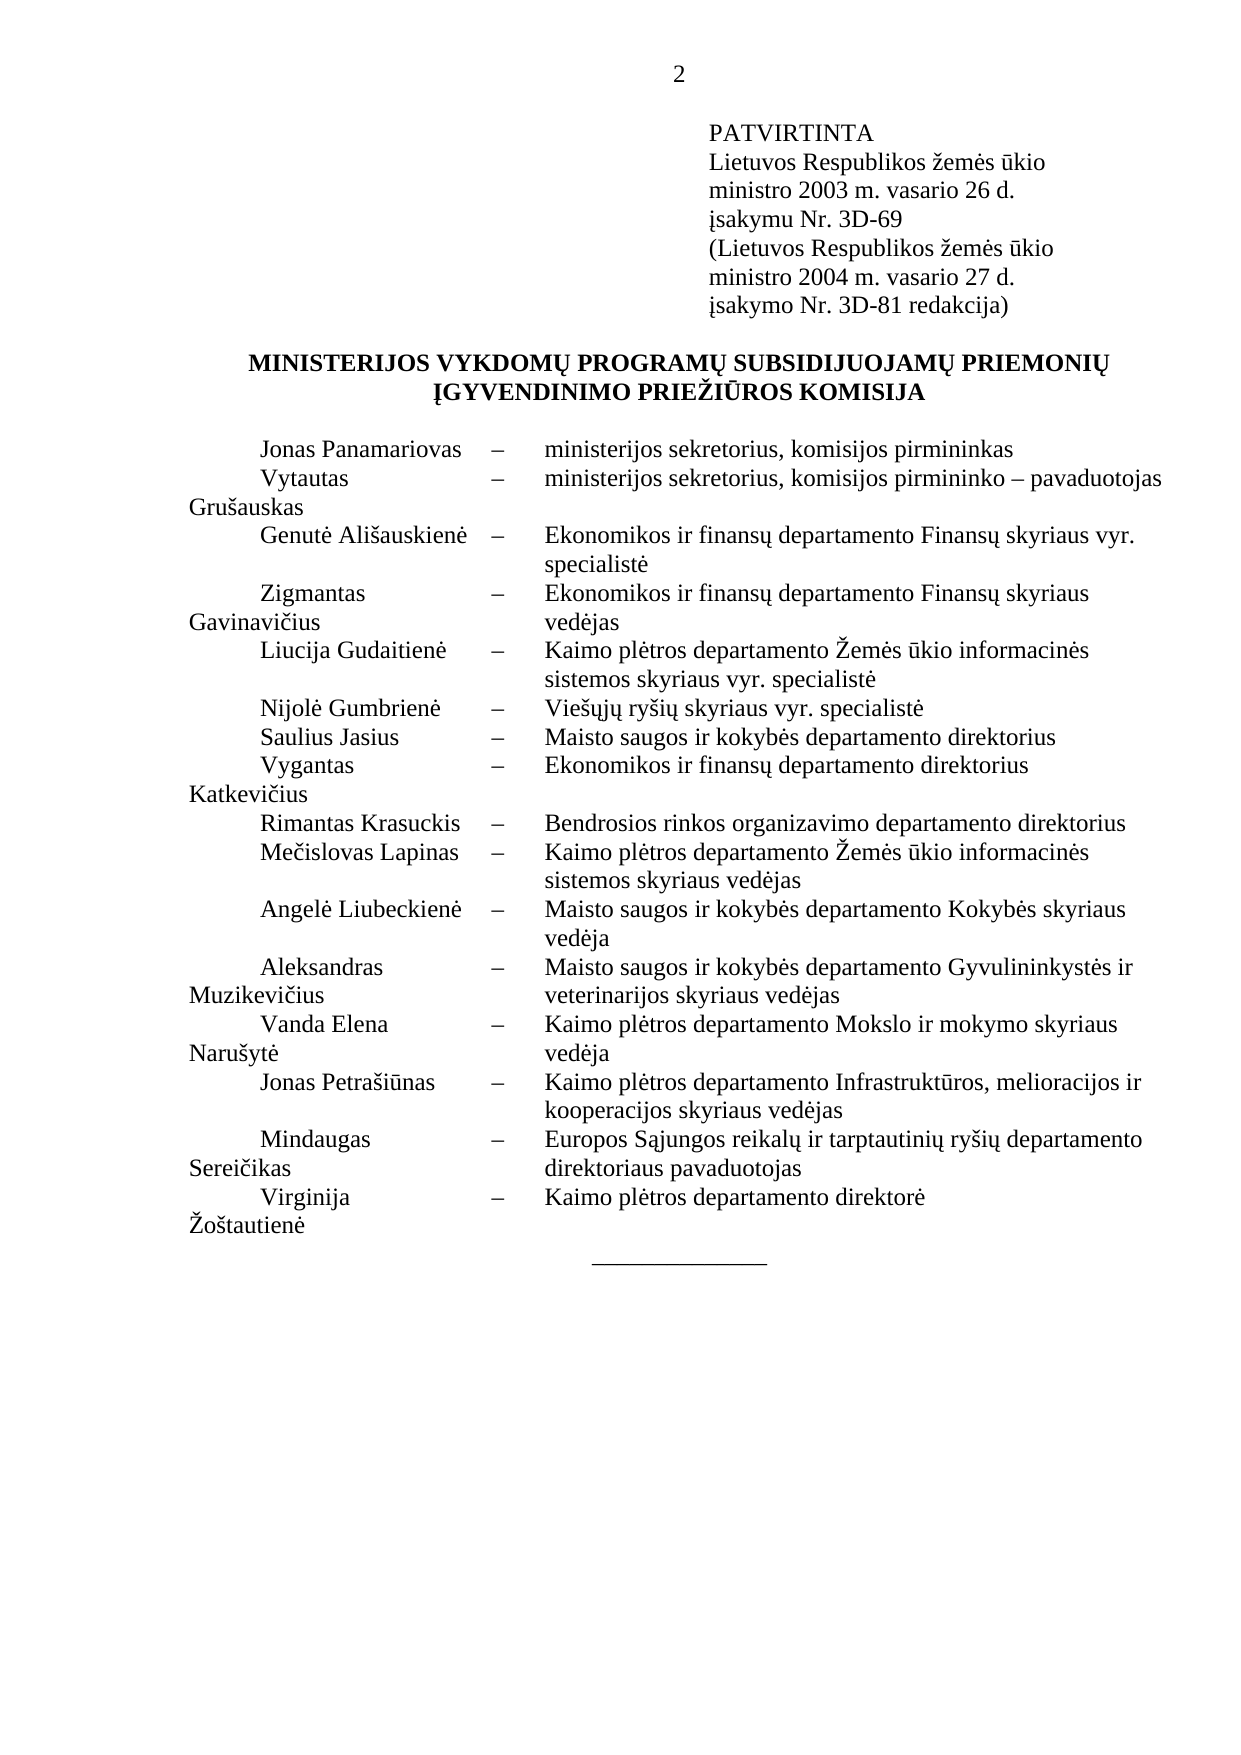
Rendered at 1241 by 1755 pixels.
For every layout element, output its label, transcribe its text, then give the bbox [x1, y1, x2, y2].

table_cell Kaimo plėtros departamento direktorė [533, 1182, 1181, 1239]
table_cell Saulius Jasius [177, 722, 480, 751]
table_cell Mindaugas Sereičikas [177, 1124, 480, 1182]
table_cell – [480, 463, 533, 521]
table_cell Aleksandras Muzikevičius [177, 952, 480, 1009]
table_cell Kaimo plėtros departamento Žemės ūkio informacinės sistemos skyriaus vedėjas [533, 837, 1181, 894]
table_header – [480, 434, 533, 463]
table_cell Viešųjų ryšių skyriaus vyr. specialistė [533, 693, 1181, 722]
table_cell Angelė Liubeckienė [177, 894, 480, 952]
table_header Jonas Panamariovas [177, 434, 480, 463]
text PATVIRTINTA [709, 118, 1181, 147]
table_cell – [480, 837, 533, 894]
table_cell – [480, 1182, 533, 1239]
table_cell Vytautas Grušauskas [177, 463, 480, 521]
table_cell Liucija Gudaitienė [177, 636, 480, 693]
table_cell – [480, 751, 533, 808]
text Lietuvos Respublikos žemės ūkio [177, 147, 1181, 176]
table_cell Mečislovas Lapinas [177, 837, 480, 894]
table_cell Nijolė Gumbrienė [177, 693, 480, 722]
table_cell Kaimo plėtros departamento Mokslo ir mokymo skyriaus vedėja [533, 1009, 1181, 1067]
table_cell – [480, 1124, 533, 1182]
table_cell Europos Sąjungos reikalų ir tarptautinių ryšių departamento direktoriaus pavaduotojas [533, 1124, 1181, 1182]
table_cell – [480, 578, 533, 636]
table_cell – [480, 952, 533, 1009]
table_cell – [480, 521, 533, 578]
table_cell – [480, 693, 533, 722]
table_cell Ekonomikos ir finansų departamento Finansų skyriaus vedėjas [533, 578, 1181, 636]
table_cell – [480, 636, 533, 693]
table_cell ministerijos sekretorius, komisijos pirmininko – pavaduotojas [533, 463, 1181, 521]
table_header ministerijos sekretorius, komisijos pirmininkas [533, 434, 1181, 463]
table_cell – [480, 894, 533, 952]
table_cell – [480, 808, 533, 837]
text ______________ [177, 1239, 1181, 1268]
table_cell Maisto saugos ir kokybės departamento direktorius [533, 722, 1181, 751]
table_cell – [480, 722, 533, 751]
table_cell Virginija Žoštautienė [177, 1182, 480, 1239]
table_cell Maisto saugos ir kokybės departamento Kokybės skyriaus vedėja [533, 894, 1181, 952]
table_cell Maisto saugos ir kokybės departamento Gyvulininkystės ir veterinarijos skyriaus vedėjas [533, 952, 1181, 1009]
table_cell – [480, 1009, 533, 1067]
text įsakymu Nr. 3D-69 [177, 204, 1181, 233]
table_cell Jonas Petrašiūnas [177, 1067, 480, 1124]
table_cell Genutė Ališauskienė [177, 521, 480, 578]
table_cell Ekonomikos ir finansų departamento Finansų skyriaus vyr. specialistė [533, 521, 1181, 578]
table_cell Kaimo plėtros departamento Žemės ūkio informacinės sistemos skyriaus vyr. specialistė [533, 636, 1181, 693]
table_cell Ekonomikos ir finansų departamento direktorius [533, 751, 1181, 808]
table_cell Vygantas Katkevičius [177, 751, 480, 808]
text ministro 2003 m. vasario 26 d. [177, 176, 1181, 204]
text MINISTERIJOS VYKDOMŲ PROGRAMŲ SUBSIDIJUOJAMŲ PRIEMONIŲ ĮGYVENDINIMO PRIEŽIŪROS KOMISIJA [177, 348, 1181, 406]
text įsakymo Nr. 3D-81 redakcija) [177, 291, 1181, 319]
text ministro 2004 m. vasario 27 d. [177, 262, 1181, 291]
table_cell Zigmantas Gavinavičius [177, 578, 480, 636]
text (Lietuvos Respublikos žemės ūkio [177, 233, 1181, 262]
table_cell – [480, 1067, 533, 1124]
table_cell Vanda Elena Narušytė [177, 1009, 480, 1067]
table_cell Rimantas Krasuckis [177, 808, 480, 837]
table_cell Kaimo plėtros departamento Infrastruktūros, melioracijos ir kooperacijos skyriaus vedėjas [533, 1067, 1181, 1124]
table_cell Bendrosios rinkos organizavimo departamento direktorius [533, 808, 1181, 837]
